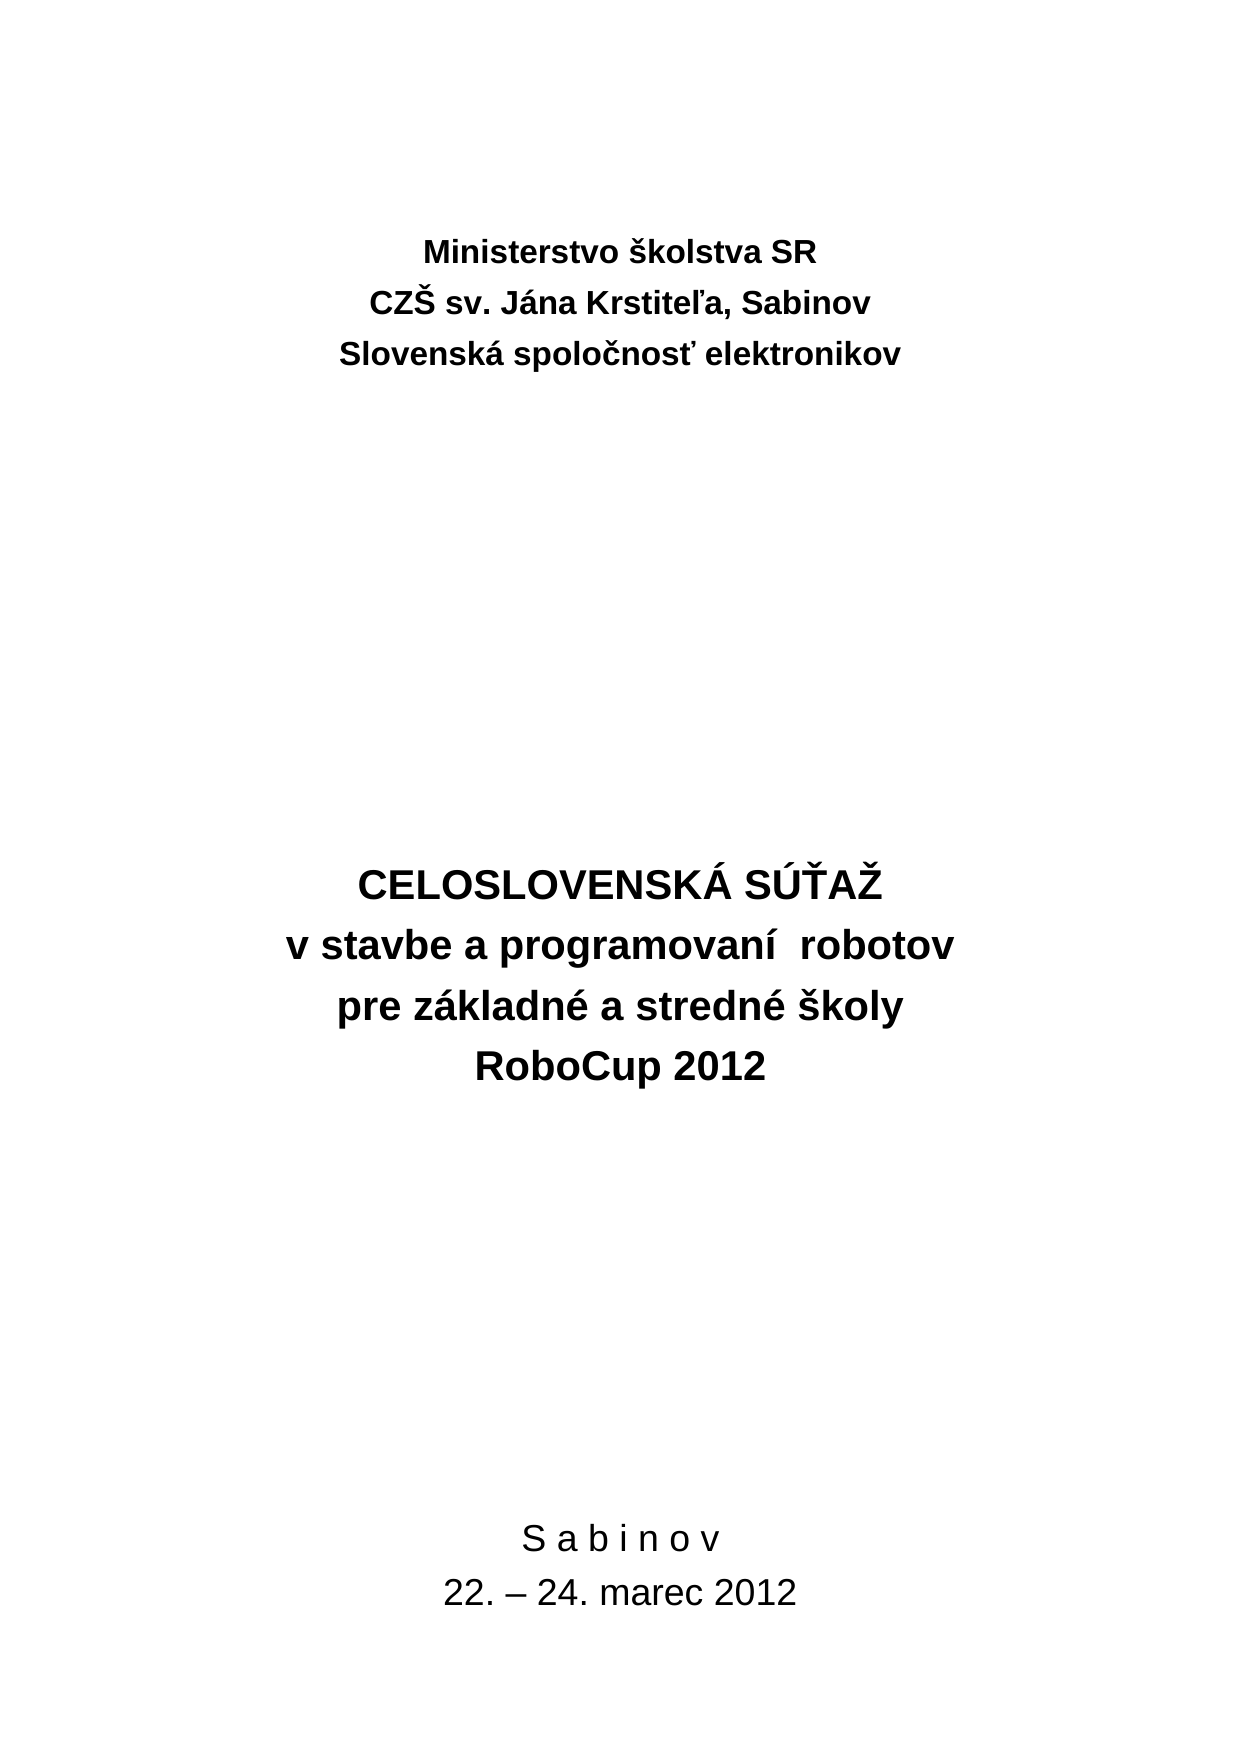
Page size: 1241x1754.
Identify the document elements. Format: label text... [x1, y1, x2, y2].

text Slovenská spoločnosť elektronikov [118, 334, 1122, 373]
text v stavbe a programovaní robotov [118, 921, 1122, 968]
text RoboCup 2012 [118, 1041, 1122, 1089]
text Ministerstvo školstva SR [118, 232, 1122, 271]
text CELOSLOVENSKÁ SÚŤAŽ [118, 860, 1122, 908]
title 22. – 24. marec 2012 [118, 1570, 1122, 1613]
text CZŠ sv. Jána Krstiteľa, Sabinov [118, 283, 1122, 322]
text pre základné a stredné školy [118, 981, 1122, 1029]
text S a b i n o v [118, 1516, 1122, 1559]
